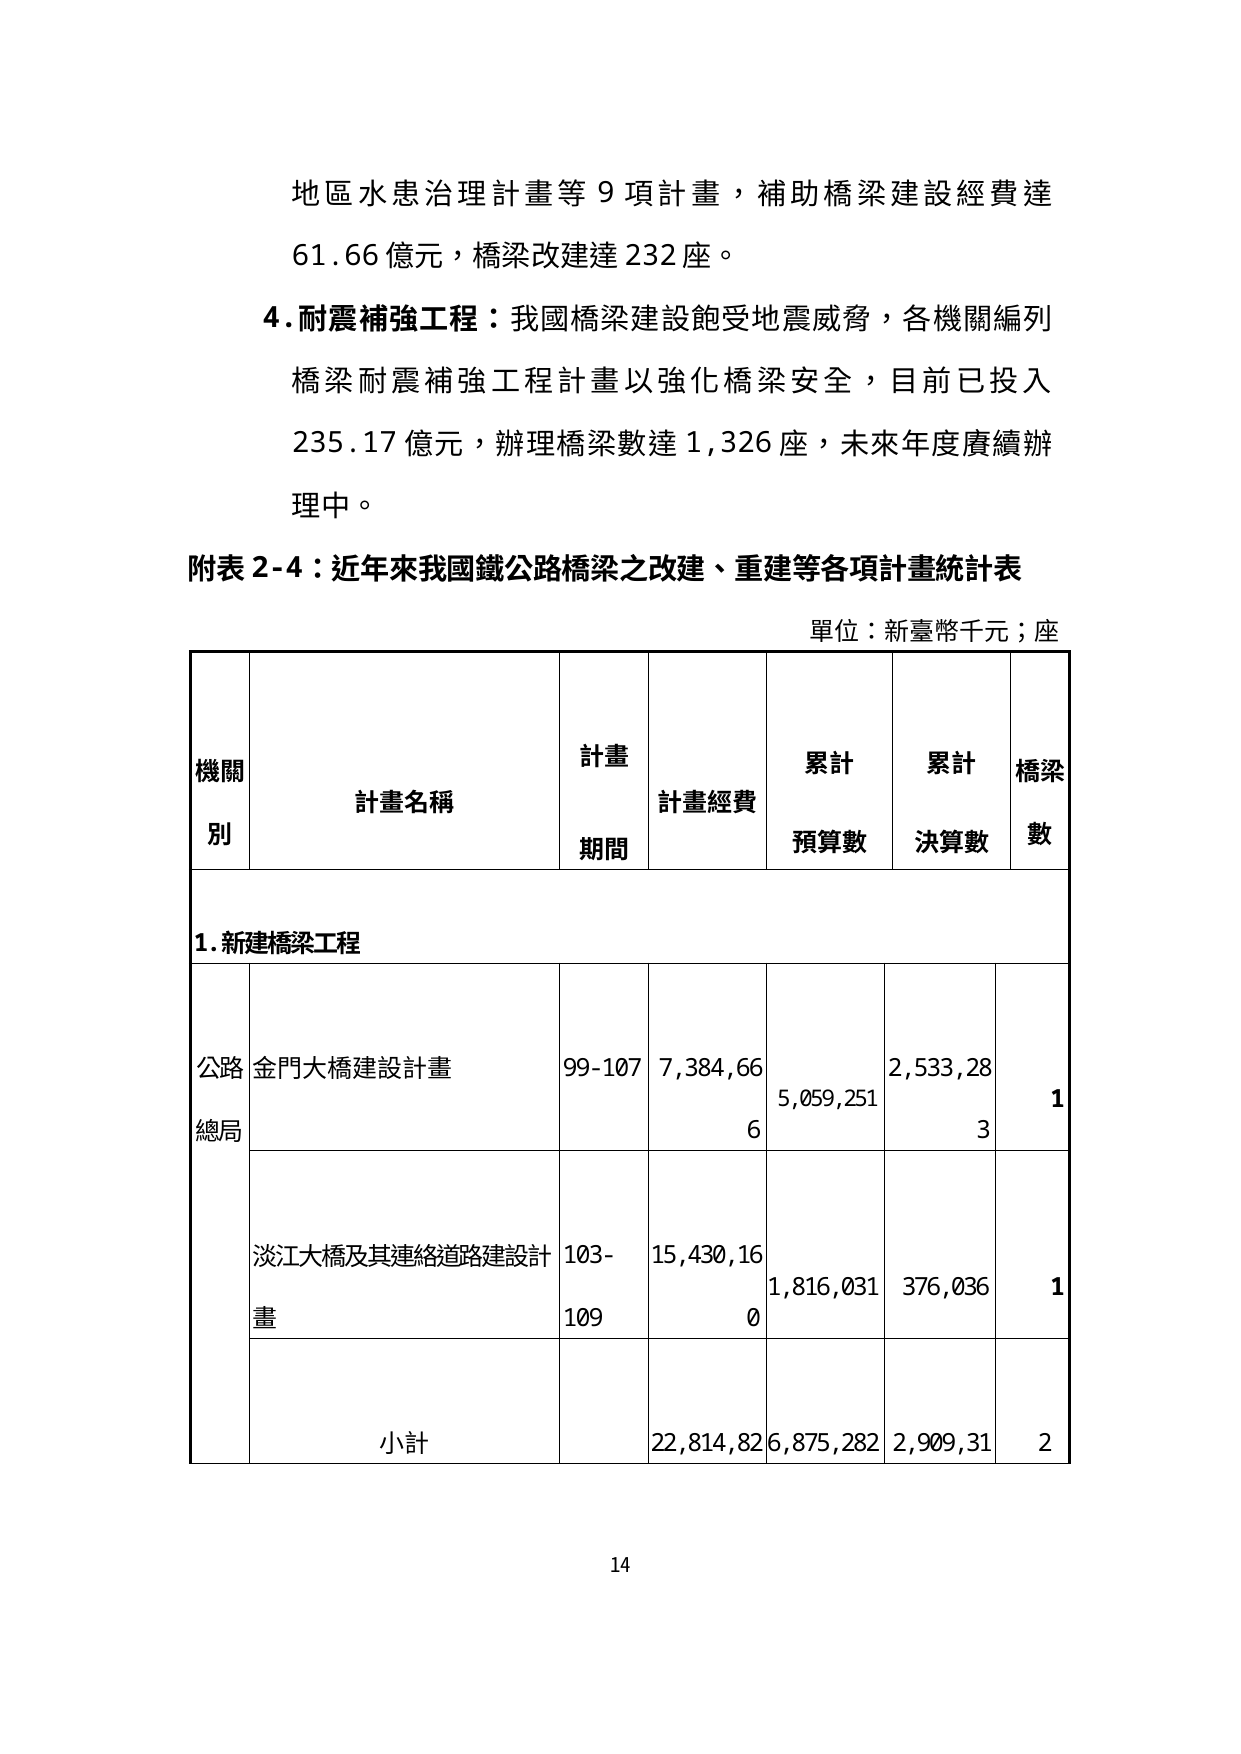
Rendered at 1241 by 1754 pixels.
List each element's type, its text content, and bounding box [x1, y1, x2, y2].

table_cell 小計 [250, 1339, 559, 1462]
table_cell 5,059,251 [767, 964, 884, 1150]
table_header 計畫經費 [649, 653, 766, 869]
table_cell 99-107 [560, 964, 648, 1150]
text 附表2-4：近年來我國鐵公路橋梁之改建、重建等各項計畫統計表 [187, 525, 1090, 587]
table_header 累計 預算數 [767, 653, 892, 869]
table_cell 2 [996, 1339, 1068, 1462]
table_cell 7,384,666 [649, 964, 766, 1150]
table_cell 1.新建橋梁工程 [192, 870, 1068, 962]
table_cell [560, 1339, 648, 1462]
text 單位：新臺幣千元；座 [187, 587, 1059, 650]
table_cell 1 [996, 964, 1068, 1150]
table_cell 15,430,160 [649, 1151, 766, 1337]
table_header 累計 決算數 [893, 653, 1010, 869]
text 4.耐震補強工程：我國橋梁建設飽受地震威脅，各機關編列橋梁耐震補強工程計畫以強化橋梁安全，目前已投入235.17億元，辦理橋梁數達1,326座，未來年度賡續辦理中。 [262, 275, 1053, 525]
table_cell 2,909,31 [885, 1339, 995, 1462]
table_cell 2,533,283 [885, 964, 995, 1150]
table_cell 1,816,031 [767, 1151, 884, 1337]
table_cell 淡江大橋及其連絡道路建設計畫 [250, 1151, 559, 1337]
table_cell 金門大橋建設計畫 [250, 964, 559, 1150]
table_cell 1 [996, 1151, 1068, 1337]
table_cell 6,875,282 [767, 1339, 884, 1462]
table_cell 22,814,82 [649, 1339, 766, 1462]
table_header 計畫名稱 [250, 653, 559, 869]
table_header 機關別 [192, 653, 249, 869]
table_cell 376,036 [885, 1151, 995, 1337]
table_cell 公路總局 [192, 964, 249, 1462]
table_header 橋梁數 [1011, 653, 1068, 869]
table_cell 103-109 [560, 1151, 648, 1337]
text 地區水患治理計畫等9項計畫，補助橋梁建設經費達61.66億元，橋梁改建達232座。 [262, 150, 1053, 275]
table_header 計畫 期間 [560, 653, 648, 869]
